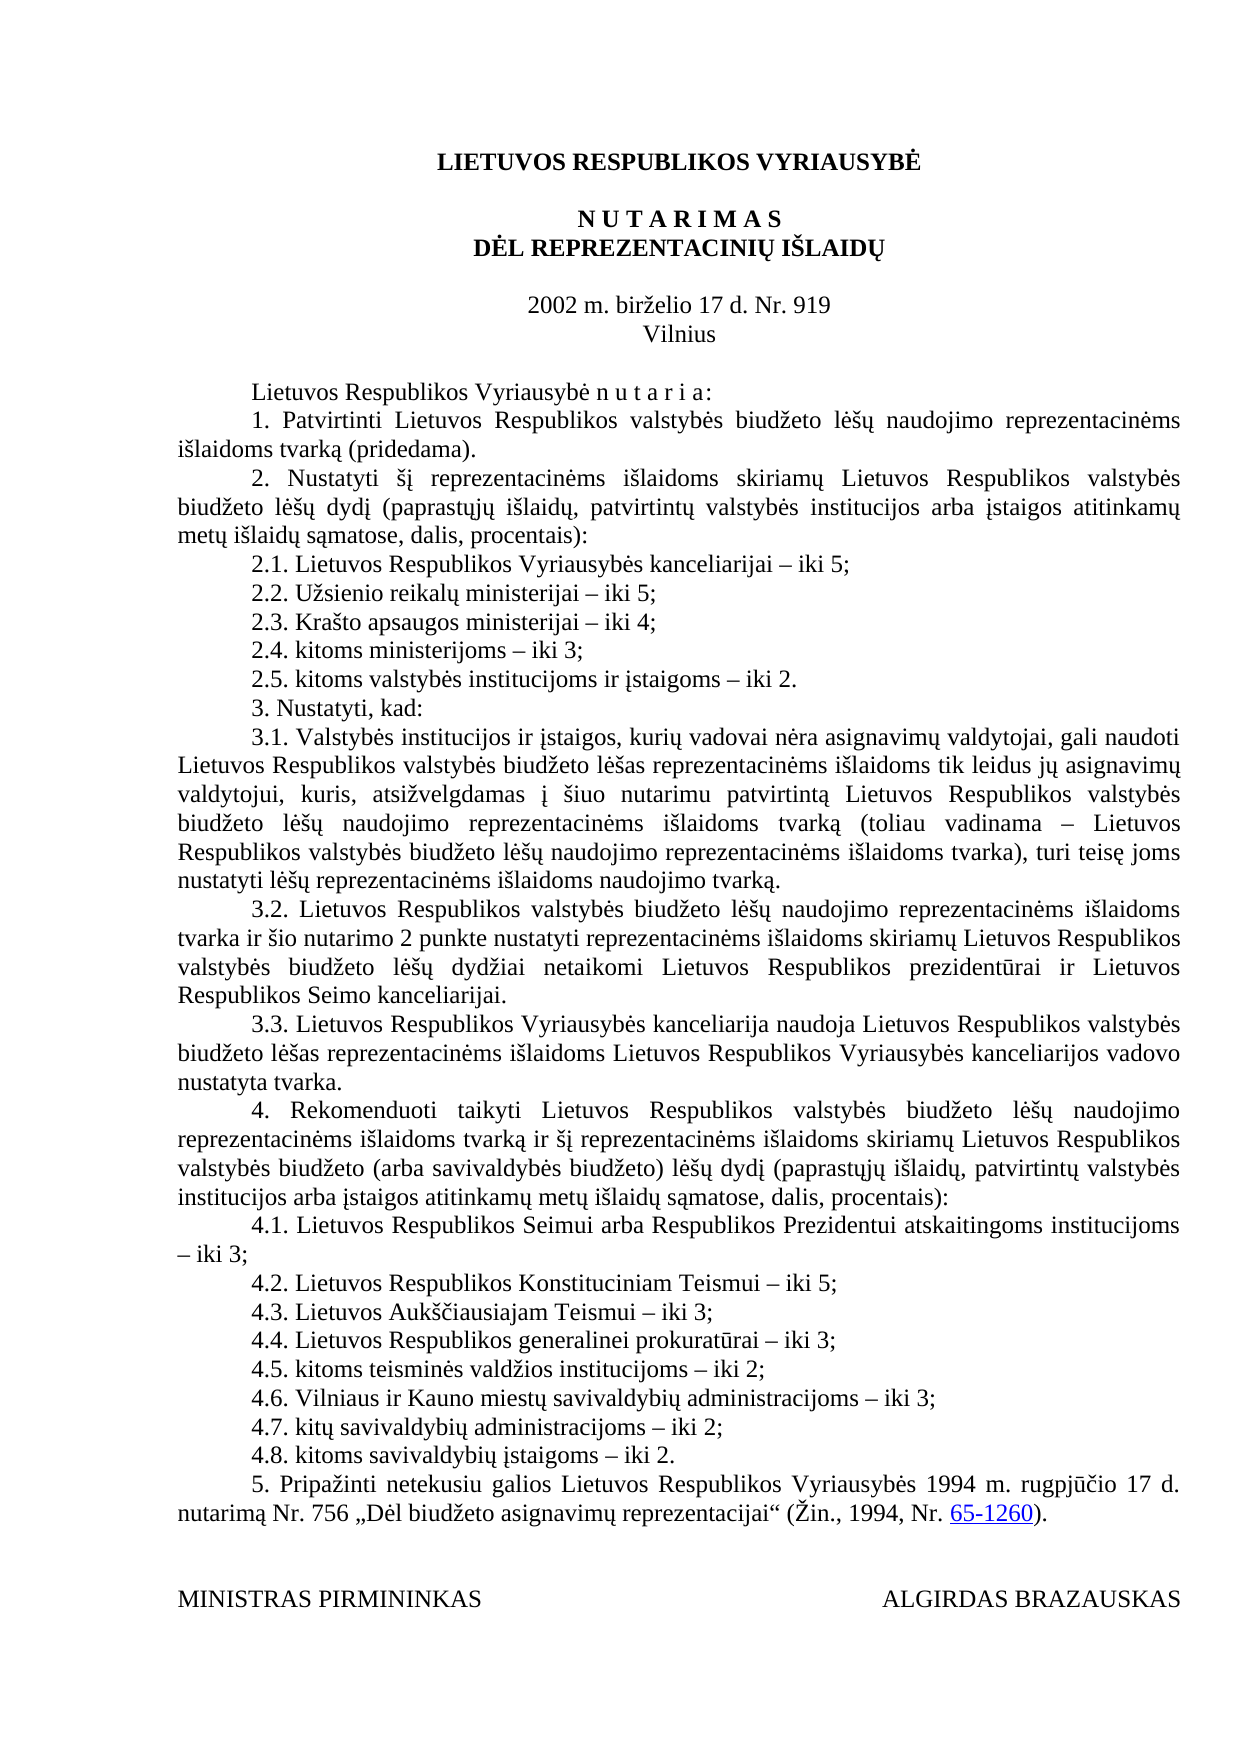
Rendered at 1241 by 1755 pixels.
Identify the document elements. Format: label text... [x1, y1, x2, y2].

text 3.1. Valstybės institucijos ir įstaigos, kurių vadovai nėra asignavimų valdytojai, gali naudoti Lietuvos Respublikos valstybės biudžeto lėšas reprezentacinėms išlaidoms tik leidus jų asignavimų valdytojui, kuris, atsižvelgdamas į šiuo nutarimu patvirtintą Lietuvos Respublikos valstybės biudžeto lėšų naudojimo reprezentacinėms išlaidoms tvarką (toliau vadinama – Lietuvos Respublikos valstybės biudžeto lėšų naudojimo reprezentacinėms išlaidoms tvarka), turi teisę joms nustatyti lėšų reprezentacinėms išlaidoms naudojimo tvarką. [177, 722, 1181, 894]
text 4.3. Lietuvos Aukščiausiajam Teismui – iki 3; [177, 1297, 1181, 1326]
text 3. Nustatyti, kad: [177, 693, 1181, 722]
text 2.4. kitoms ministerijoms – iki 3; [177, 636, 1181, 664]
text LIETUVOS RESPUBLIKOS VYRIAUSYBĖ [177, 147, 1181, 176]
text 1. Patvirtinti Lietuvos Respublikos valstybės biudžeto lėšų naudojimo reprezentacinėms išlaidoms tvarką (pridedama). [177, 406, 1181, 463]
text 4.7. kitų savivaldybių administracijoms – iki 2; [177, 1412, 1181, 1441]
text 4.4. Lietuvos Respublikos generalinei prokuratūrai – iki 3; [177, 1326, 1181, 1354]
text 4.5. kitoms teisminės valdžios institucijoms – iki 2; [177, 1354, 1181, 1383]
text 2002 m. birželio 17 d. Nr. 919 [177, 291, 1181, 319]
text Ministras Pirmininkas Algirdas Brazauskas [177, 1584, 1181, 1613]
text 2.2. Užsienio reikalų ministerijai – iki 5; [177, 578, 1181, 607]
text N U T A R I M A S [177, 204, 1181, 233]
text 4. Rekomenduoti taikyti Lietuvos Respublikos valstybės biudžeto lėšų naudojimo reprezentacinėms išlaidoms tvarką ir šį reprezentacinėms išlaidoms skiriamų Lietuvos Respublikos valstybės biudžeto (arba savivaldybės biudžeto) lėšų dydį (paprastųjų išlaidų, patvirtintų valstybės institucijos arba įstaigos atitinkamų metų išlaidų sąmatose, dalis, procentais): [177, 1096, 1181, 1211]
text 5. Pripažinti netekusiu galios Lietuvos Respublikos Vyriausybės 1994 m. rugpjūčio 17 d. nutarimą Nr. 756 „Dėl biudžeto asignavimų reprezentacijai“ (Žin., 1994, Nr. 65-1260). [177, 1469, 1181, 1527]
text 2.5. kitoms valstybės institucijoms ir įstaigoms – iki 2. [177, 664, 1181, 693]
text 4.6. Vilniaus ir Kauno miestų savivaldybių administracijoms – iki 3; [177, 1383, 1181, 1412]
text 3.3. Lietuvos Respublikos Vyriausybės kanceliarija naudoja Lietuvos Respublikos valstybės biudžeto lėšas reprezentacinėms išlaidoms Lietuvos Respublikos Vyriausybės kanceliarijos vadovo nustatyta tvarka. [177, 1009, 1181, 1096]
text 2. Nustatyti šį reprezentacinėms išlaidoms skiriamų Lietuvos Respublikos valstybės biudžeto lėšų dydį (paprastųjų išlaidų, patvirtintų valstybės institucijos arba įstaigos atitinkamų metų išlaidų sąmatose, dalis, procentais): [177, 463, 1181, 549]
text 3.2. Lietuvos Respublikos valstybės biudžeto lėšų naudojimo reprezentacinėms išlaidoms tvarka ir šio nutarimo 2 punkte nustatyti reprezentacinėms išlaidoms skiriamų Lietuvos Respublikos valstybės biudžeto lėšų dydžiai netaikomi Lietuvos Respublikos prezidentūrai ir Lietuvos Respublikos Seimo kanceliarijai. [177, 894, 1181, 1009]
text DĖL REPREZENTACINIŲ IŠLAIDŲ [177, 233, 1181, 262]
text 4.2. Lietuvos Respublikos Konstituciniam Teismui – iki 5; [177, 1268, 1181, 1297]
text 2.1. Lietuvos Respublikos Vyriausybės kanceliarijai – iki 5; [177, 549, 1181, 578]
text Vilnius [177, 319, 1181, 348]
text Lietuvos Respublikos Vyriausybė nutaria: [177, 377, 1181, 406]
text 4.8. kitoms savivaldybių įstaigoms – iki 2. [177, 1441, 1181, 1469]
text 4.1. Lietuvos Respublikos Seimui arba Respublikos Prezidentui atskaitingoms institucijoms – iki 3; [177, 1211, 1181, 1268]
text 2.3. Krašto apsaugos ministerijai – iki 4; [177, 607, 1181, 636]
